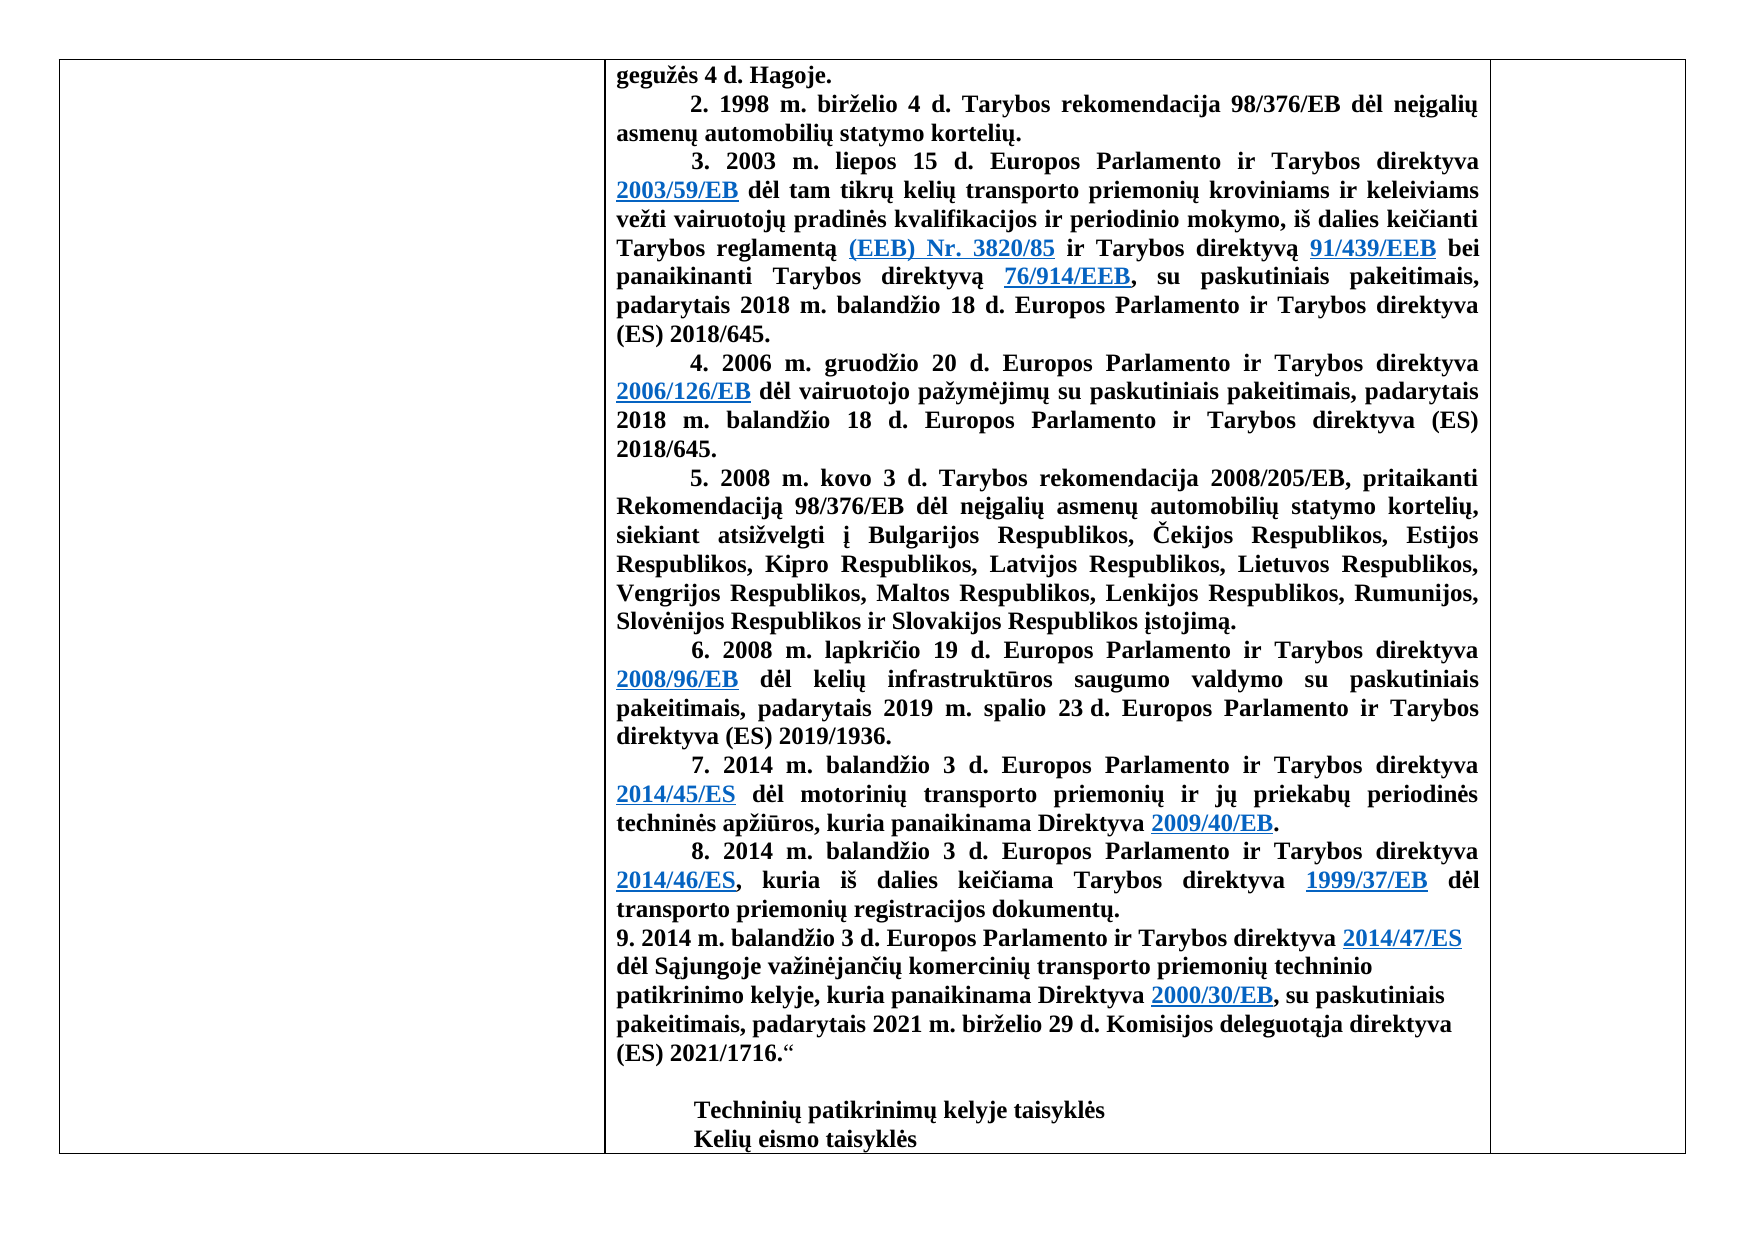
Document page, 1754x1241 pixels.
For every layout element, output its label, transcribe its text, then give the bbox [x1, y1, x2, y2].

table_cell gegužės 4 d. Hagoje. 2. 1998 m. birželio 4 d. Tarybos rekomendacija 98/376/EB dėl neįgalių asmenų automobilių statymo kortelių. 3. 2003 m. liepos 15 d. Europos Parlamento ir Tarybos direktyva 2003/59/EB dėl tam tikrų kelių transporto priemonių kroviniams ir keleiviams vežti vairuotojų pradinės kvalifikacijos ir periodinio mokymo, iš dalies keičianti Tarybos reglamentą (EEB) Nr. 3820/85 ir Tarybos direktyvą 91/439/EEB bei panaikinanti Tarybos direktyvą 76/914/EEB, su paskutiniais pakeitimais, padarytais 2018 m. balandžio 18 d. Europos Parlamento ir Tarybos direktyva (ES) 2018/645. 4. 2006 m. gruodžio 20 d. Europos Parlamento ir Tarybos direktyva 2006/126/EB dėl vairuotojo pažymėjimų su paskutiniais pakeitimais, padarytais 2018 m. balandžio 18 d. Europos Parlamento ir Tarybos direktyva (ES) 2018/645. 5. 2008 m. kovo 3 d. Tarybos rekomendacija 2008/205/EB, pritaikanti Rekomendaciją 98/376/EB dėl neįgalių asmenų automobilių statymo kortelių, siekiant atsižvelgti į Bulgarijos Respublikos, Čekijos Respublikos, Estijos Respublikos, Kipro Respublikos, Latvijos Respublikos, Lietuvos Respublikos, Vengrijos Respublikos, Maltos Respublikos, Lenkijos Respublikos, Rumunijos, Slovėnijos Respublikos ir Slovakijos Respublikos įstojimą. 6. 2008 m. lapkričio 19 d. Europos Parlamento ir Tarybos direktyva 2008/96/EB dėl kelių infrastruktūros saugumo valdymo su paskutiniais pakeitimais, padarytais 2019 m. spalio 23 d. Europos Parlamento ir Tarybos direktyva (ES) 2019/1936. 7. 2014 m. balandžio 3 d. Europos Parlamento ir Tarybos direktyva 2014/45/ES dėl motorinių transporto priemonių ir jų priekabų periodinės techninės apžiūros, kuria panaikinama Direktyva 2009/40/EB. 8. 2014 m. balandžio 3 d. Europos Parlamento ir Tarybos direktyva 2014/46/ES, kuria iš dalies keičiama Tarybos direktyva 1999/37/EB dėl transporto priemonių registracijos dokumentų. 9. 2014 m. balandžio 3 d. Europos Parlamento ir Tarybos direktyva 2014/47/ES dėl Sąjungoje važinėjančių komercinių transporto priemonių techninio patikrinimo kelyje, kuria panaikinama Direktyva 2000/30/EB, su paskutiniais pakeitimais, padarytais 2021 m. birželio 29 d. Komisijos deleguotąja direktyva (ES) 2021/1716.“ Techninių patikrinimų kelyje taisyklės Kelių eismo taisyklės [606, 60, 1490, 1153]
table_cell [1491, 60, 1685, 1153]
table_cell [60, 60, 604, 1153]
